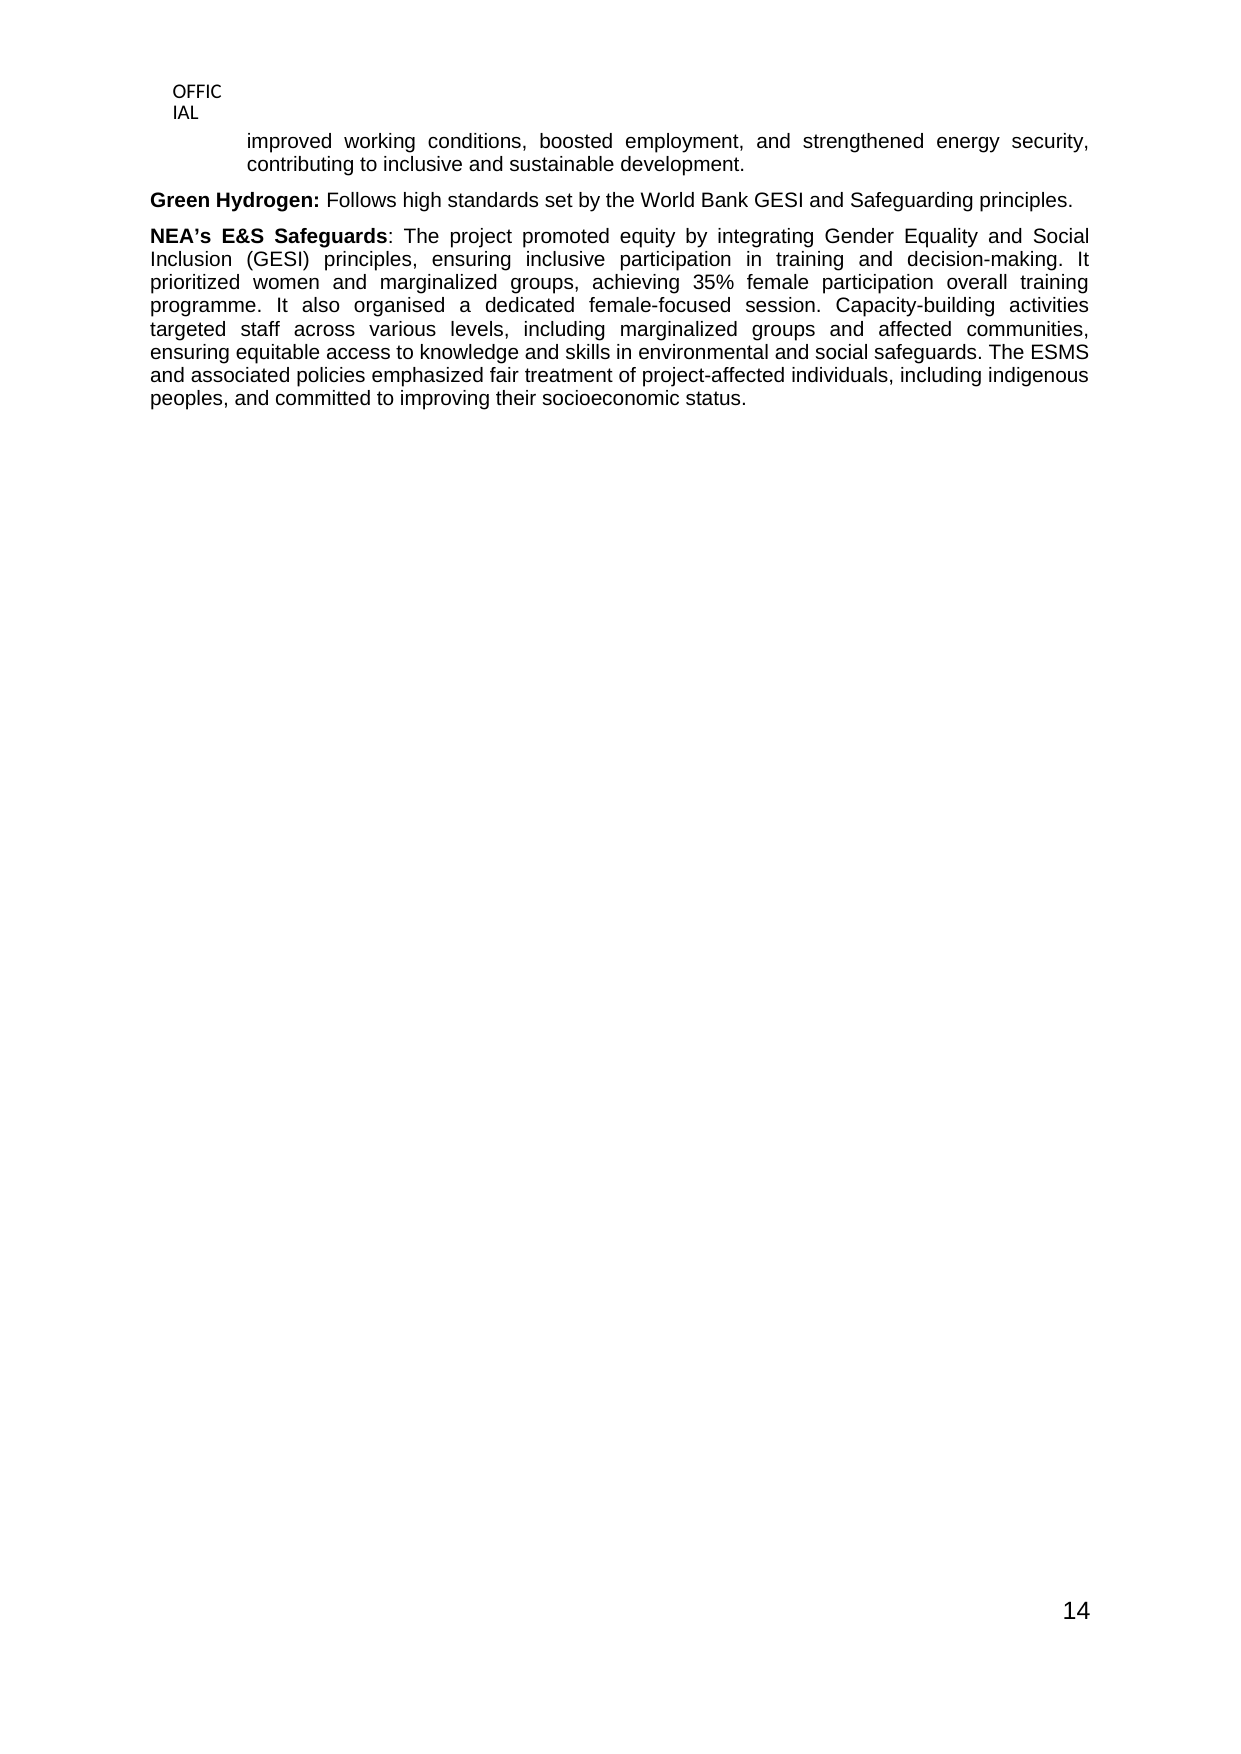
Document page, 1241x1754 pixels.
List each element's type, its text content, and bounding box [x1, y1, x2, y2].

text improved working conditions, boosted employment, and strengthened energy security, contributing to inclusive and sustainable development. [150, 129, 1090, 176]
text Green Hydrogen: Follows high standards set by the World Bank GESI and Safeguarding principles. [150, 188, 1090, 212]
text NEA’s E&S Safeguards: The project promoted equity by integrating Gender Equality and Social Inclusion (GESI) principles, ensuring inclusive participation in training and decision-making. It prioritized women and marginalized groups, achieving 35% female participation overall training programme. It also organised a dedicated female-focused session. Capacity-building activities targeted staff across various levels, including marginalized groups and affected communities, ensuring equitable access to knowledge and skills in environmental and social safeguards. The ESMS and associated policies emphasized fair treatment of project-affected individuals, including indigenous peoples, and committed to improving their socioeconomic status. [150, 224, 1090, 410]
